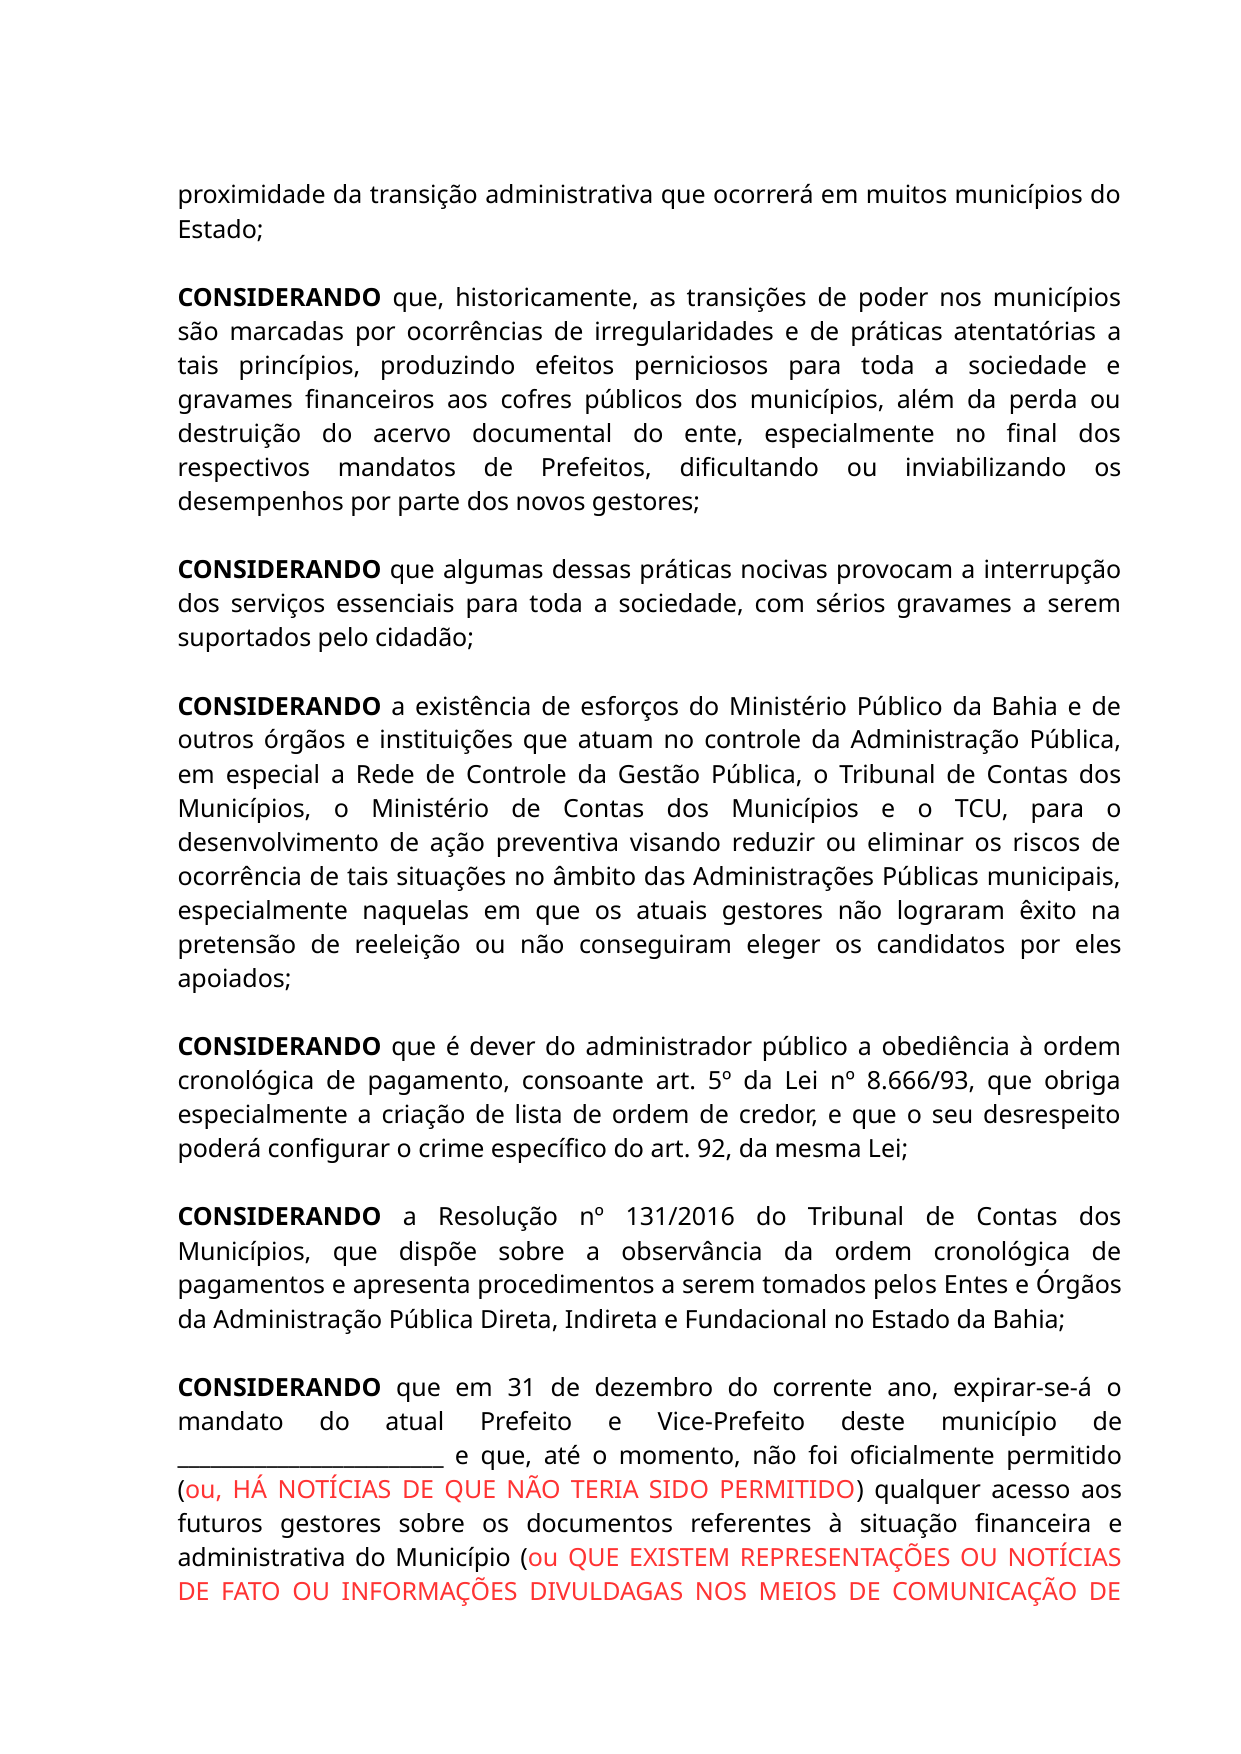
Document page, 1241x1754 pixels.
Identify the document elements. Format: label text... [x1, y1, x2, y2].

text CONSIDERANDO a Resolução nº 131/2016 do Tribunal de Contas dos Municípios, que dispõe sobre a observância da ordem cronológica de pagamentos e apresenta procedimentos a serem tomados pelos Entes e Órgãos da Administração Pública Direta, Indireta e Fundacional no Estado da Bahia; [177, 1199, 1122, 1335]
text CONSIDERANDO que é dever do administrador público a obediência à ordem cronológica de pagamento, consoante art. 5º da Lei nº 8.666/93, que obriga especialmente a criação de lista de ordem de credor, e que o seu desrespeito poderá configurar o crime específico do art. 92, da mesma Lei; [177, 1029, 1122, 1165]
text CONSIDERANDO que em 31 de dezembro do corrente ano, expirar-se-á o mandato do atual Prefeito e Vice-Prefeito deste município de ________________________ e que, até o momento, não foi oficialmente permitido (ou, HÁ NOTÍCIAS DE QUE NÃO TERIA SIDO PERMITIDO) qualquer acesso aos futuros gestores sobre os documentos referentes à situação financeira e administrativa do Município (ou QUE EXISTEM REPRESENTAÇÕES OU NOTÍCIAS DE FATO OU INFORMAÇÕES DIVULDAGAS NOS MEIOS DE COMUNICAÇÃO DE [177, 1369, 1122, 1608]
text CONSIDERANDO que, historicamente, as transições de poder nos municípios são marcadas por ocorrências de irregularidades e de práticas atentatórias a tais princípios, produzindo efeitos perniciosos para toda a sociedade e gravames financeiros aos cofres públicos dos municípios, além da perda ou destruição do acervo documental do ente, especialmente no final dos respectivos mandatos de Prefeitos, dificultando ou inviabilizando os desempenhos por parte dos novos gestores; [177, 279, 1122, 518]
text CONSIDERANDO a existência de esforços do Ministério Público da Bahia e de outros órgãos e instituições que atuam no controle da Administração Pública, em especial a Rede de Controle da Gestão Pública, o Tribunal de Contas dos Municípios, o Ministério de Contas dos Municípios e o TCU, para o desenvolvimento de ação preventiva visando reduzir ou eliminar os riscos de ocorrência de tais situações no âmbito das Administrações Públicas municipais, especialmente naquelas em que os atuais gestores não lograram êxito na pretensão de reeleição ou não conseguiram eleger os candidatos por eles apoiados; [177, 688, 1122, 995]
text CONSIDERANDO que algumas dessas práticas nocivas provocam a interrupção dos serviços essenciais para toda a sociedade, com sérios gravames a serem suportados pelo cidadão; [177, 552, 1122, 654]
text proximidade da transição administrativa que ocorrerá em muitos municípios do Estado; [177, 177, 1122, 245]
